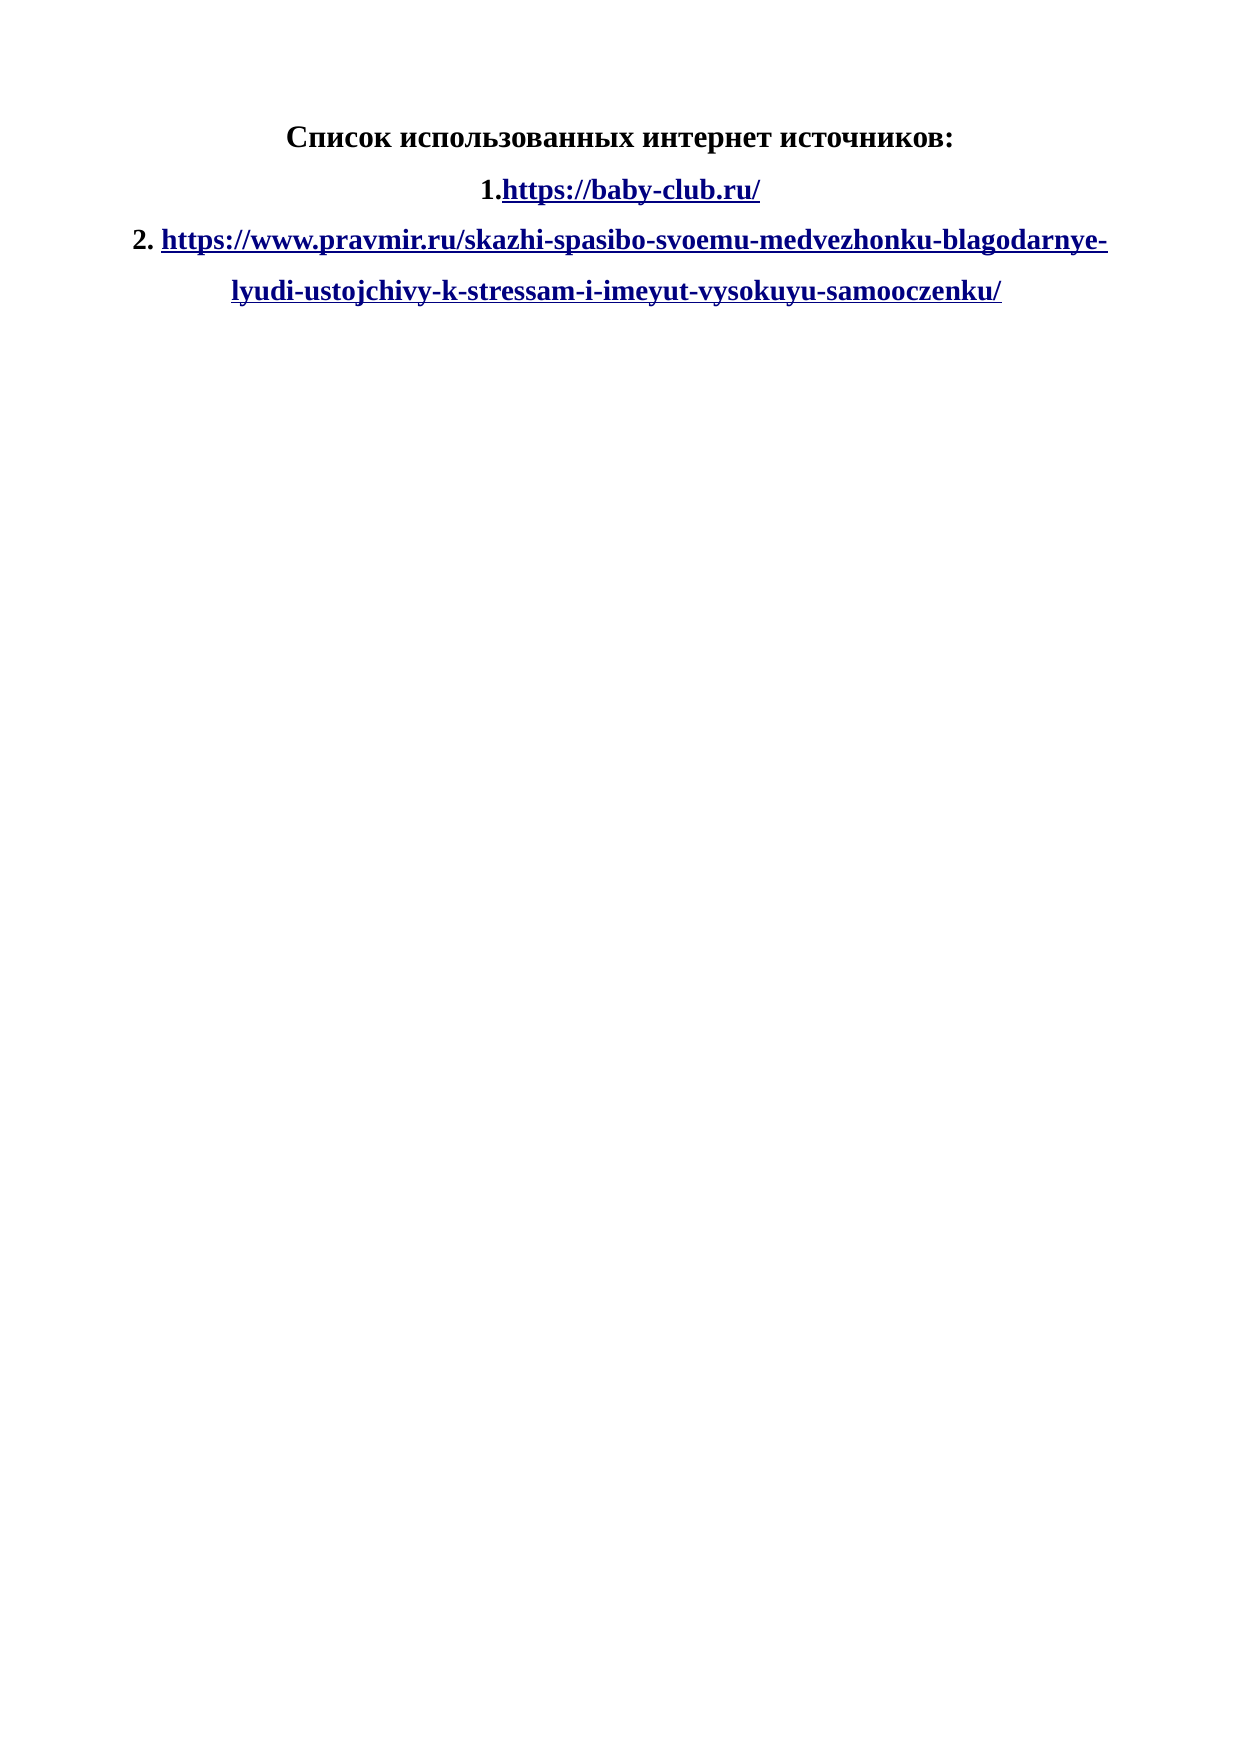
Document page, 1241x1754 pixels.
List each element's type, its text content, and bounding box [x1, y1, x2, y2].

text 1.https://baby-club.ru/ [118, 172, 1122, 206]
text 2. https://www.pravmir.ru/skazhi-spasibo-svoemu-medvezhonku-blagodarnye-lyudi-ustojchivy-k-stressam-i-imeyut-vysokuyu-samooczenku/ [118, 222, 1122, 306]
text Список использованных интернет источников: [118, 118, 1122, 154]
